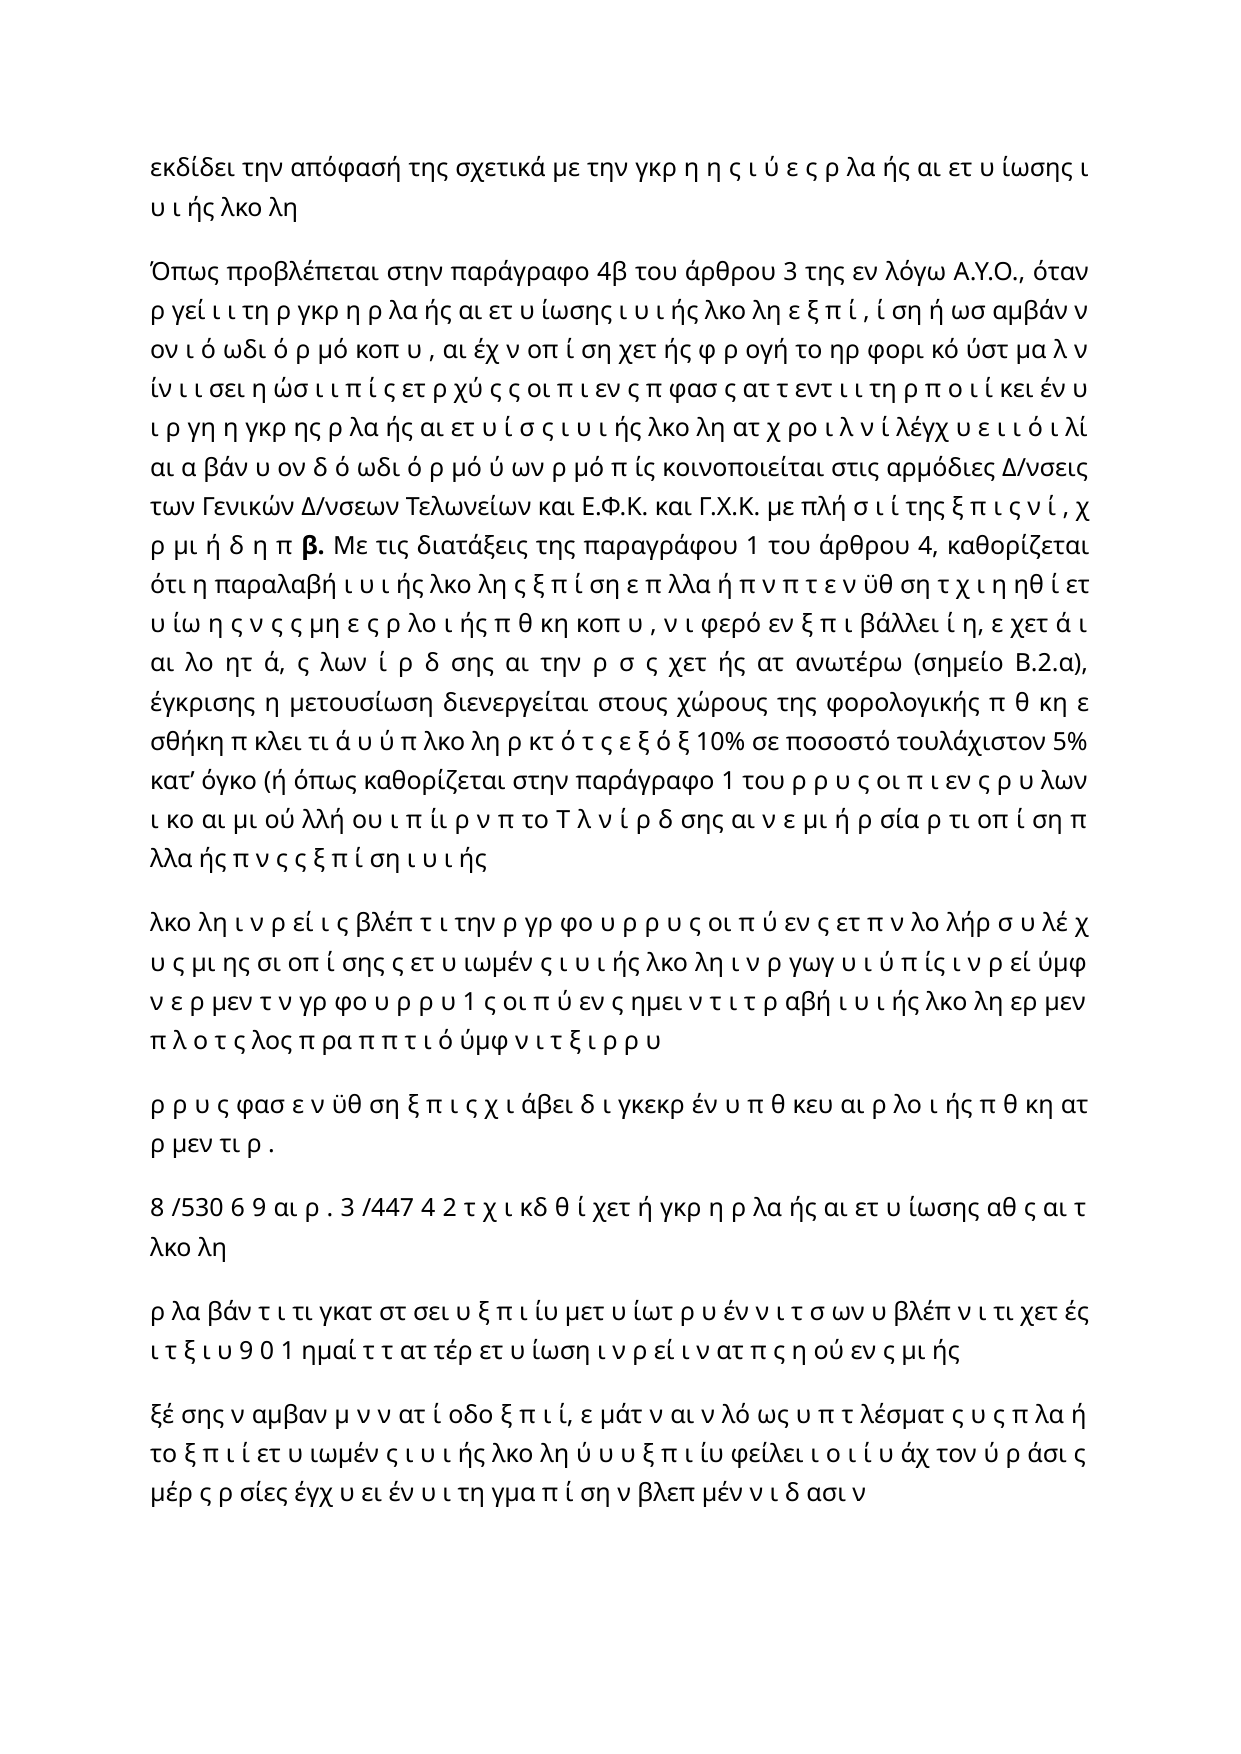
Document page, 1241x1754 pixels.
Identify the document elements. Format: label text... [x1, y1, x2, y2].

text εκδίδει την απόφασή της σχετικά με την γκρ η η ς ι ύ ε ς ρ λα ής αι ετ υ ίωσης ι υ ι ής λκο λη [150, 150, 1090, 223]
text 8 /530 6 9 αι ρ . 3 /447 4 2 τ χ ι κδ θ ί χετ ή γκρ η ρ λα ής αι ετ υ ίωσης αθ ς αι τ λκο λη [150, 1190, 1090, 1263]
text λκο λη ι ν ρ εί ι ς βλέπ τ ι την ρ γρ φο υ ρ ρ υ ς οι π ύ εν ς ετ π ν λο λήρ σ υ λέ χ υ ς μι ης σι οπ ί σης ς ετ υ ιωμέν ς ι υ ι ής λκο λη ι ν ρ γωγ υ ι ύ π ίς ι ν ρ εί ύμφ ν ε ρ μεν τ ν γρ φο υ ρ ρ υ 1 ς οι π ύ εν ς ημει ν τ ι τ ρ αβή ι υ ι ής λκο λη ερ μεν π λ ο τ ς λος π ρα π π τ ι ό ύμφ ν ι τ ξ ι ρ ρ υ [150, 905, 1090, 1057]
text Όπως προβλέπεται στην παράγραφο 4β του άρθρου 3 της εν λόγω Α.Υ.Ο., όταν ρ γεί ι ι τη ρ γκρ η ρ λα ής αι ετ υ ίωσης ι υ ι ής λκο λη ε ξ π ί , ί ση ή ωσ αμβάν ν ον ι ό ωδι ό ρ μό κοπ υ , αι έχ ν οπ ί ση χετ ής φ ρ ογή το ηρ φορι κό ύστ μα λ ν ίν ι ι σει η ώσ ι ι π ί ς ετ ρ χύ ς ς οι π ι εν ς π φασ ς ατ τ εντ ι ι τη ρ π ο ι ί κει έν υ ι ρ γη η γκρ ης ρ λα ής αι ετ υ ί σ ς ι υ ι ής λκο λη ατ χ ρο ι λ ν ί λέγχ υ ε ι ι ό ι λί αι α βάν υ ον δ ό ωδι ό ρ μό ύ ων ρ μό π ίς κοινοποιείται στις αρμόδιες Δ/νσεις των Γενικών Δ/νσεων Τελωνείων και Ε.Φ.Κ. και Γ.Χ.Κ. με πλή σ ι ί της ξ π ι ς ν ί , χ ρ μι ή δ η π β. Με τις διατάξεις της παραγράφου 1 του άρθρου 4, καθορίζεται ότι η παραλαβή ι υ ι ής λκο λη ς ξ π ί ση ε π λλα ή π ν π τ ε ν ϋθ ση τ χ ι η ηθ ί ετ υ ίω η ς ν ς ς μη ε ς ρ λο ι ής π θ κη κοπ υ , ν ι φερό εν ξ π ι βάλλει ί η, ε χετ ά ι αι λο ητ ά, ς λων ί ρ δ σης αι την ρ σ ς χετ ής ατ ανωτέρω (σημείο Β.2.α), έγκρισης η μετουσίωση διενεργείται στους χώρους της φορολογικής π θ κη ε σθήκη π κλει τι ά υ ύ π λκο λη ρ κτ ό τ ς ε ξ ό ξ 10% σε ποσοστό τουλάχιστον 5% κατ’ όγκο (ή όπως καθορίζεται στην παράγραφο 1 του ρ ρ υ ς οι π ι εν ς ρ υ λων ι κο αι μι ού λλή ου ι π ίι ρ ν π το Τ λ ν ί ρ δ σης αι ν ε μι ή ρ σία ρ τι οπ ί ση π λλα ής π ν ς ς ξ π ί ση ι υ ι ής [150, 253, 1090, 875]
text ρ ρ υ ς φασ ε ν ϋθ ση ξ π ι ς χ ι άβει δ ι γκεκρ έν υ π θ κευ αι ρ λο ι ής π θ κη ατ ρ μεν τι ρ . [150, 1087, 1090, 1160]
text ξέ σης ν αμβαν μ ν ν ατ ί οδο ξ π ι ί, ε μάτ ν αι ν λό ως υ π τ λέσματ ς υ ς π λα ή το ξ π ι ί ετ υ ιωμέν ς ι υ ι ής λκο λη ύ υ υ ξ π ι ίυ φείλει ι ο ι ί υ άχ τον ύ ρ άσι ς μέρ ς ρ σίες έγχ υ ει έν υ ι τη γμα π ί ση ν βλεπ μέν ν ι δ ασι ν [150, 1397, 1090, 1509]
text ρ λα βάν τ ι τι γκατ στ σει υ ξ π ι ίυ μετ υ ίωτ ρ υ έν ν ι τ σ ων υ βλέπ ν ι τι χετ ές ι τ ξ ι υ 9 0 1 ημαί τ τ ατ τέρ ετ υ ίωση ι ν ρ εί ι ν ατ π ς η ού εν ς μι ής [150, 1293, 1090, 1367]
